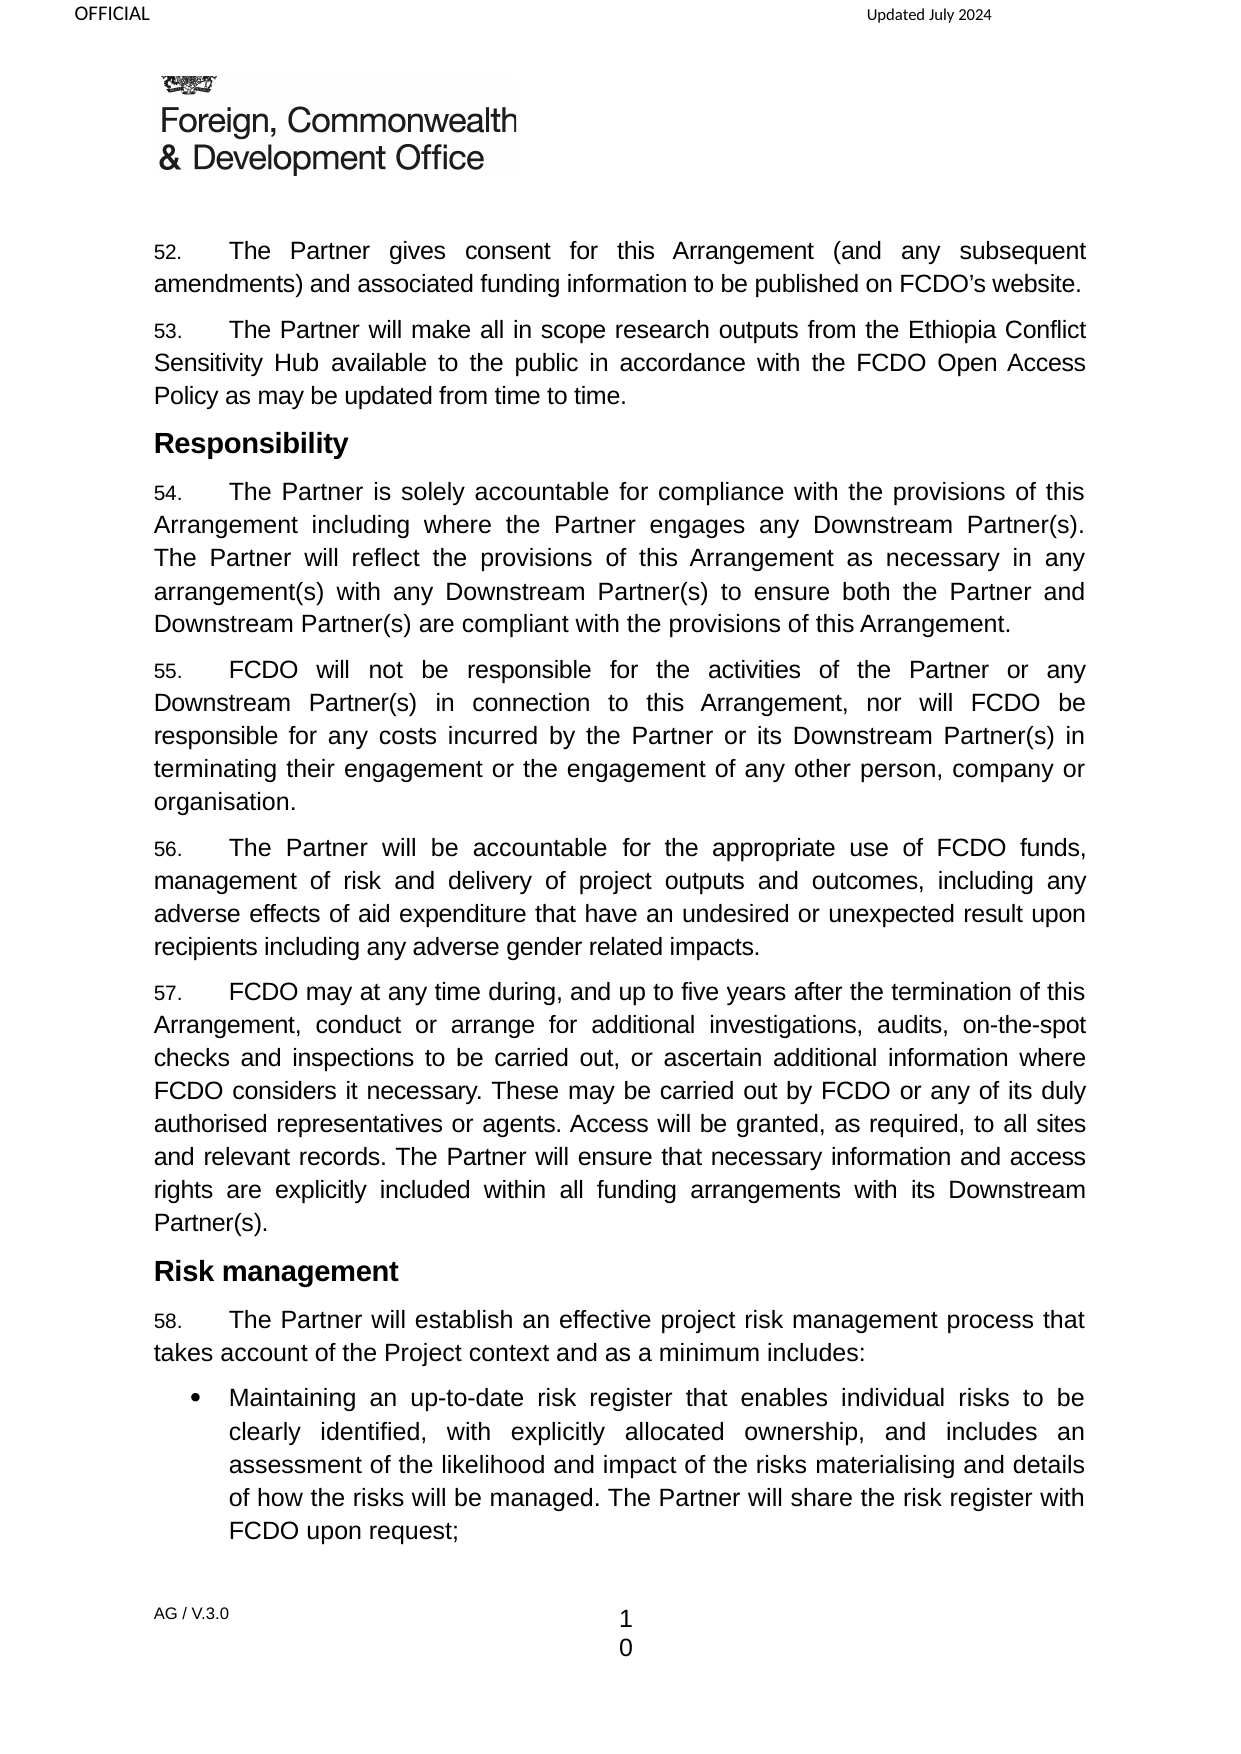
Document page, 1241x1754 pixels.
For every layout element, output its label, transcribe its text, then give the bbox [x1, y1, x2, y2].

list Maintaining an up-to-date risk register that enables individual risks to be clearly identified, with explicitly allocated ownership, and includes an assessment of the likelihood and impact of the risks materialising and details of how the risks will be managed. The Partner will share the risk register with FCDO upon request; [191, 1383, 1087, 1544]
list FCDO will not be responsible for the activities of the Partner or any Downstream Partner(s) in connection to this Arrangement, nor will FCDO be responsible for any costs incurred by the Partner or its Downstream Partner(s) in terminating their engagement or the engagement of any other person, company or organisation. [153, 655, 1087, 816]
list The Partner is solely accountable for compliance with the provisions of this Arrangement including where the Partner engages any Downstream Partner(s). The Partner will reflect the provisions of this Arrangement as necessary in any arrangement(s) with any Downstream Partner(s) to ensure both the Partner and Downstream Partner(s) are compliant with the provisions of this Arrangement. [153, 477, 1087, 638]
list The Partner will make all in scope research outputs from the Ethiopia Conflict Sensitivity Hub available to the public in accordance with the FCDO Open Access Policy as may be updated from time to time. [153, 315, 1087, 409]
list The Partner will establish an effective project risk management process that takes account of the Project context and as a minimum includes: [153, 1305, 1087, 1367]
text Responsibility [153, 426, 1087, 460]
text Risk management [153, 1254, 1087, 1287]
list The Partner gives consent for this Arrangement (and any subsequent amendments) and associated funding information to be published on FCDO’s website. [153, 236, 1087, 298]
list The Partner will be accountable for the appropriate use of FCDO funds, management of risk and delivery of project outputs and outcomes, including any adverse effects of aid expenditure that have an undesired or unexpected result upon recipients including any adverse gender related impacts. [153, 833, 1087, 960]
list FCDO may at any time during, and up to five years after the termination of this Arrangement, conduct or arrange for additional investigations, audits, on-the-spot checks and inspections to be carried out, or ascertain additional information where FCDO considers it necessary. These may be carried out by FCDO or any of its duly authorised representatives or agents. Access will be granted, as required, to all sites and relevant records. The Partner will ensure that necessary information and access rights are explicitly included within all funding arrangements with its Downstream Partner(s). [153, 977, 1087, 1237]
